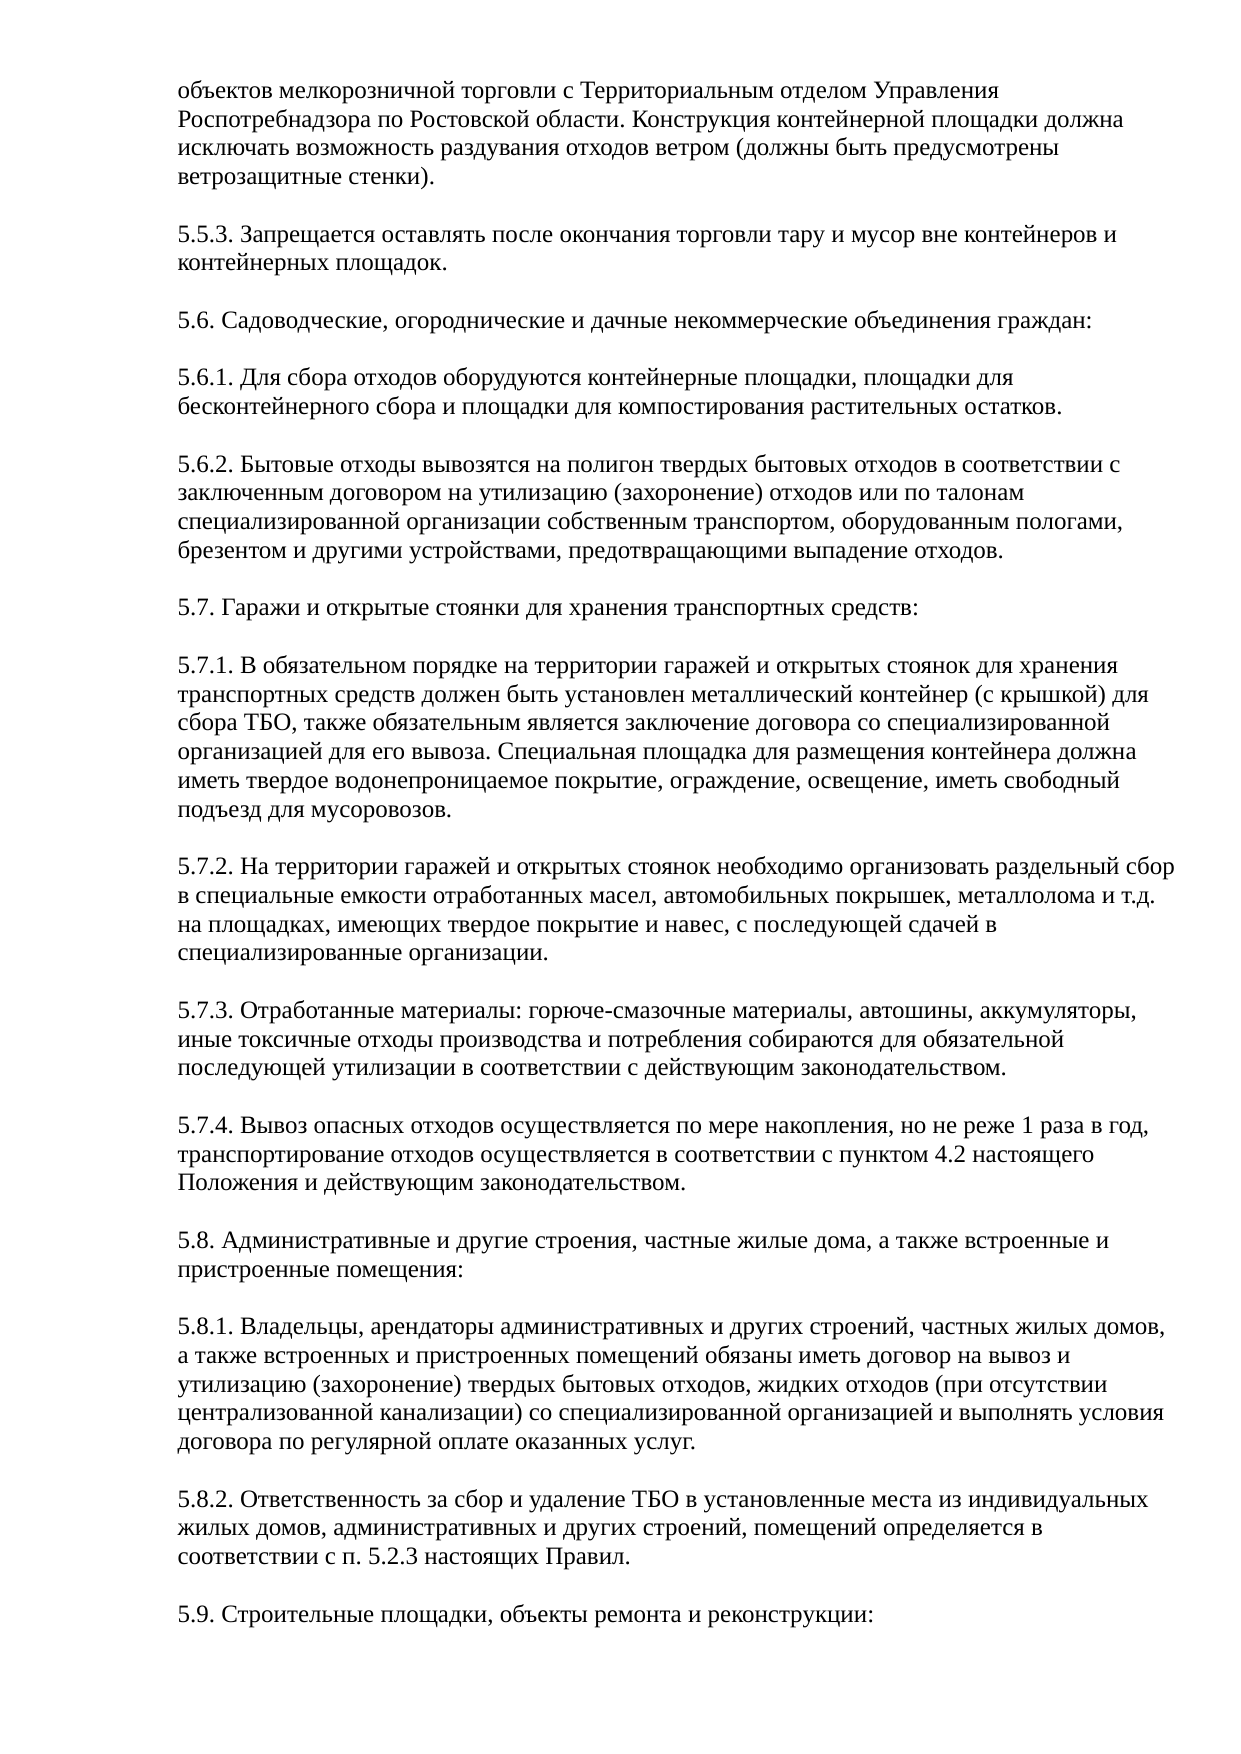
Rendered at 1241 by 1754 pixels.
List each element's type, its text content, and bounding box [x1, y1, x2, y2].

text объектов мелкорозничной торговли с Территориальным отделом Управления Роспотребнадзора по Ростовской области. Конструкция контейнерной площадки должна исключать возможность раздувания отходов ветром (должны быть предусмотрены ветрозащитные стенки). 5.5.3. Запрещается оставлять после окончания торговли тару и мусор вне контейнеров и контейнерных площадок. 5.6. Садоводческие, огороднические и дачные некоммерческие объединения граждан: 5.6.1. Для сбора отходов оборудуются контейнерные площадки, площадки для бесконтейнерного сбора и площадки для компостирования растительных остатков. 5.6.2. Бытовые отходы вывозятся на полигон твердых бытовых отходов в соответствии с заключенным договором на утилизацию (захоронение) отходов или по талонам специализированной организации собственным транспортом, оборудованным пологами, брезентом и другими устройствами, предотвращающими выпадение отходов. 5.7. Гаражи и открытые стоянки для хранения транспортных средств: 5.7.1. В обязательном порядке на территории гаражей и открытых стоянок для хранения транспортных средств должен быть установлен металлический контейнер (с крышкой) для сбора ТБО, также обязательным является заключение договора со специализированной организацией для его вывоза. Специальная площадка для размещения контейнера должна иметь твердое водонепроницаемое покрытие, ограждение, освещение, иметь свободный подъезд для мусоровозов. 5.7.2. На территории гаражей и открытых стоянок необходимо организовать раздельный сбор в специальные емкости отработанных масел, автомобильных покрышек, металлолома и т.д. на площадках, имеющих твердое покрытие и навес, с последующей сдачей в специализированные организации. 5.7.3. Отработанные материалы: горюче-смазочные материалы, автошины, аккумуляторы, иные токсичные отходы производства и потребления собираются для обязательной последующей утилизации в соответствии с действующим законодательством. 5.7.4. Вывоз опасных отходов осуществляется по мере накопления, но не реже 1 раза в год, транспортирование отходов осуществляется в соответствии с пунктом 4.2 настоящего Положения и действующим законодательством. 5.8. Административные и другие строения, частные жилые дома, а также встроенные и пристроенные помещения: 5.8.1. Владельцы, арендаторы административных и других строений, частных жилых домов, а также встроенных и пристроенных помещений обязаны иметь договор на вывоз и утилизацию (захоронение) твердых бытовых отходов, жидких отходов (при отсутствии централизованной канализации) со специализированной организацией и выполнять условия договора по регулярной оплате оказанных услуг. 5.8.2. Ответственность за сбор и удаление ТБО в установленные места из индивидуальных жилых домов, административных и других строений, помещений определяется в соответствии с п. 5.2.3 настоящих Правил. 5.9. Строительные площадки, объекты ремонта и реконструкции: [177, 75, 1181, 1656]
